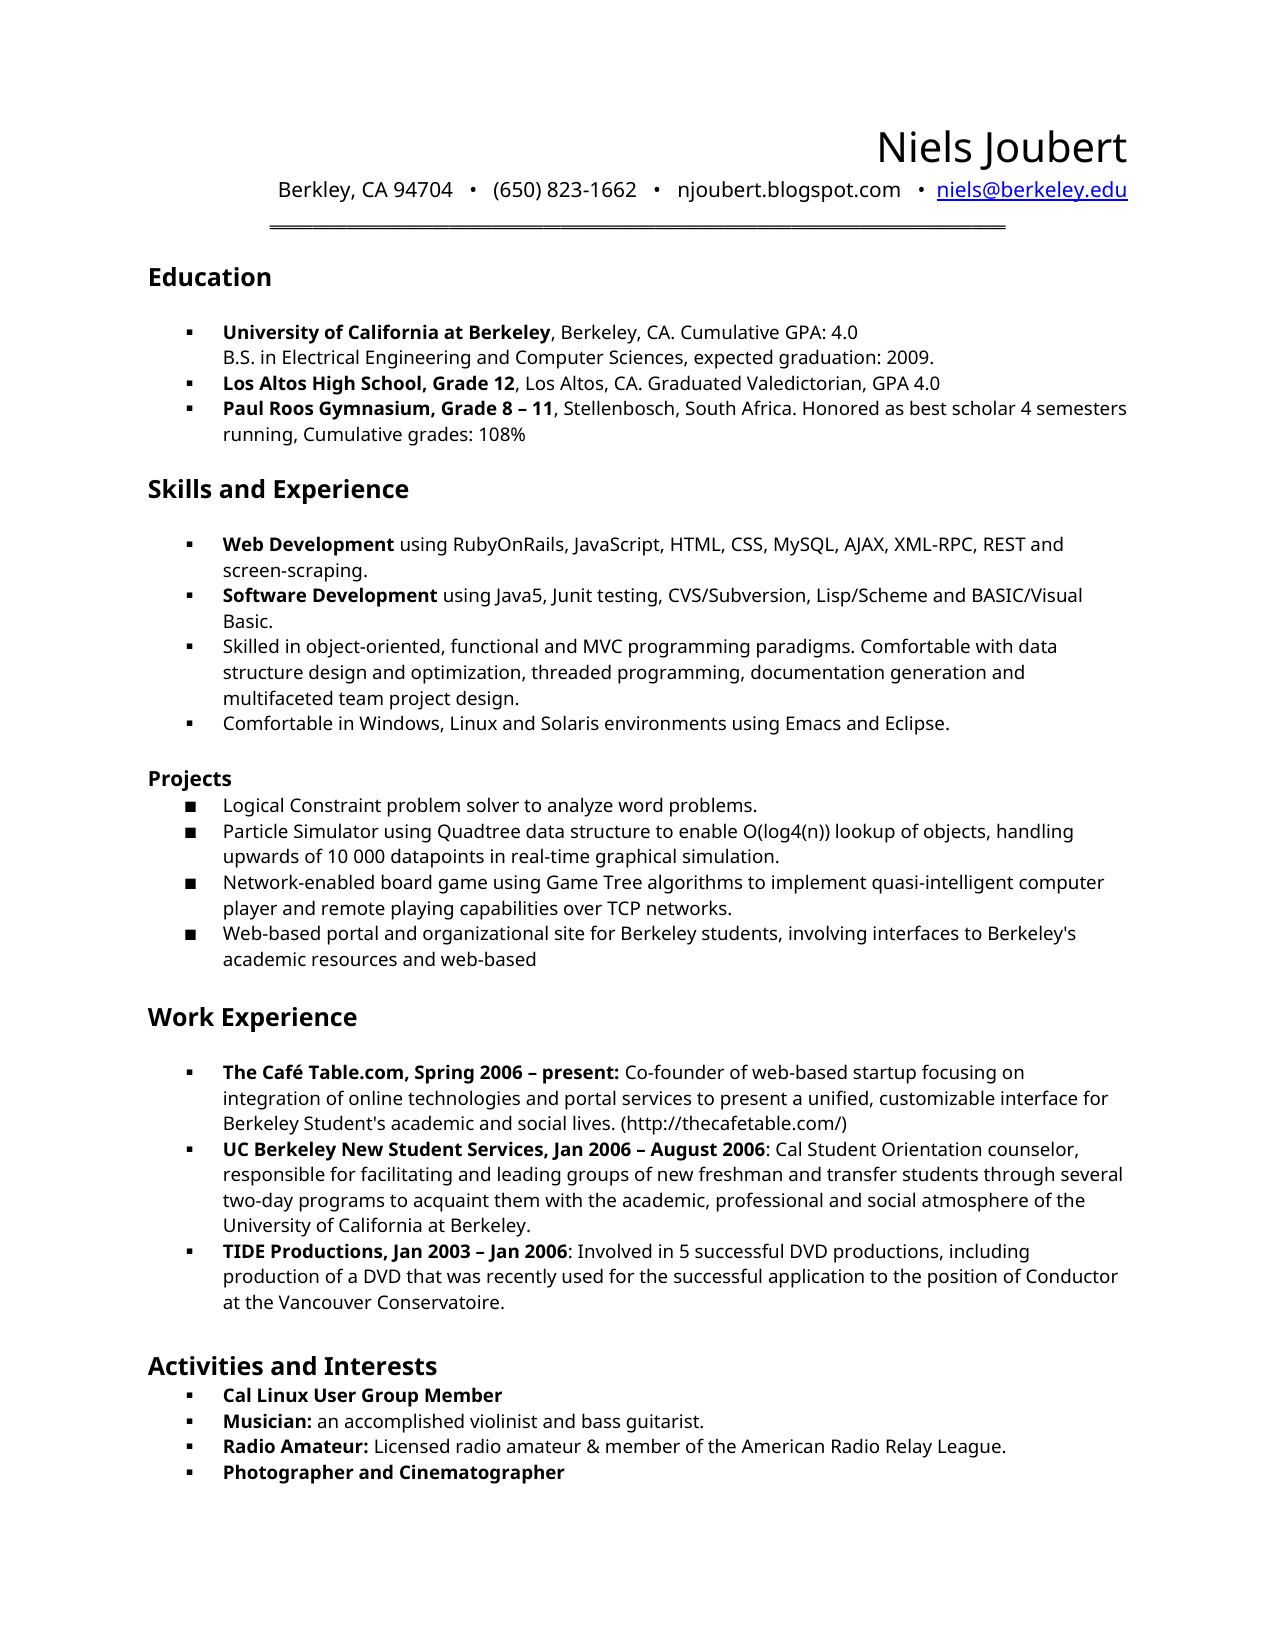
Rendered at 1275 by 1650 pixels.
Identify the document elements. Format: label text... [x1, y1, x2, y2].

text Work Experience [148, 1000, 1127, 1034]
list Software Development using Java5, Junit testing, CVS/Subversion, Lisp/Scheme and BASIC/Visual Basic. [185, 583, 1127, 634]
text Skills and Experience [148, 472, 1127, 506]
text B.S. in Electrical Engineering and Computer Sciences, expected graduation: 2009. [148, 344, 1127, 370]
list Musician: an accomplished violinist and bass guitarist. [185, 1408, 1127, 1434]
text Education [148, 259, 1127, 293]
list Skilled in object-oriented, functional and MVC programming paradigms. Comfortable with data structure design and optimization, threaded programming, documentation generation and multifaceted team project design. [185, 634, 1127, 710]
list University of California at Berkeley, Berkeley, CA. Cumulative GPA: 4.0 [185, 319, 1127, 344]
list Photographer and Cinematographer [185, 1459, 1127, 1485]
text Berkley, CA 94704 • (650) 823-1662 • njoubert.blogspot.com • niels@berkeley.edu [148, 175, 1127, 203]
list Cal Linux User Group Member [185, 1383, 1127, 1408]
list Network-enabled board game using Game Tree algorithms to implement quasi-intelligent computer player and remote playing capabilities over TCP networks. [185, 869, 1127, 920]
list Comfortable in Windows, Linux and Solaris environments using Emacs and Eclipse. [185, 710, 1127, 736]
list Logical Constraint problem solver to analyze word problems. [185, 793, 1127, 818]
list Web Development using RubyOnRails, JavaScript, HTML, CSS, MySQL, AJAX, XML-RPC, REST and screen-scraping. [185, 532, 1127, 583]
text Projects [148, 764, 1127, 793]
list Paul Roos Gymnasium, Grade 8 – 11, Stellenbosch, South Africa. Honored as best scholar 4 semesters running, Cumulative grades: 108% [185, 396, 1127, 447]
text ‗‗‗‗‗‗‗‗‗‗‗‗‗‗‗‗‗‗‗‗‗‗‗‗‗‗‗‗‗‗‗‗‗‗‗‗‗‗‗‗‗‗‗‗‗‗‗‗‗‗‗‗‗‗‗‗‗‗‗‗‗‗‗‗‗‗‗‗‗‗‗‗‗‗‗‗‗‗‗‗‗‗‗‗‗‗ [148, 203, 1127, 232]
text Activities and Interests [148, 1349, 1127, 1383]
list Web-based portal and organizational site for Berkeley students, involving interfaces to Berkeley's academic resources and web-based [185, 920, 1127, 971]
list The Café Table.com, Spring 2006 – present: Co-founder of web-based startup focusing on integration of online technologies and portal services to present a unified, customizable interface for Berkeley Student's academic and social lives. (http://thecafetable.com/) [185, 1059, 1127, 1136]
list UC Berkeley New Student Services, Jan 2006 – August 2006: Cal Student Orientation counselor, responsible for facilitating and leading groups of new freshman and transfer students through several two-day programs to acquaint them with the academic, professional and social atmosphere of the University of California at Berkeley. [185, 1136, 1127, 1238]
list Los Altos High School, Grade 12, Los Altos, CA. Graduated Valedictorian, GPA 4.0 [185, 370, 1127, 396]
list Radio Amateur: Licensed radio amateur & member of the American Radio Relay League. [185, 1434, 1127, 1459]
list Particle Simulator using Quadtree data structure to enable O(log4(n)) lookup of objects, handling upwards of 10 000 datapoints in real-time graphical simulation. [185, 818, 1127, 869]
list TIDE Productions, Jan 2003 – Jan 2006: Involved in 5 successful DVD productions, including production of a DVD that was recently used for the successful application to the position of Conductor at the Vancouver Conservatoire. [185, 1238, 1127, 1315]
text Niels Joubert [148, 118, 1127, 175]
